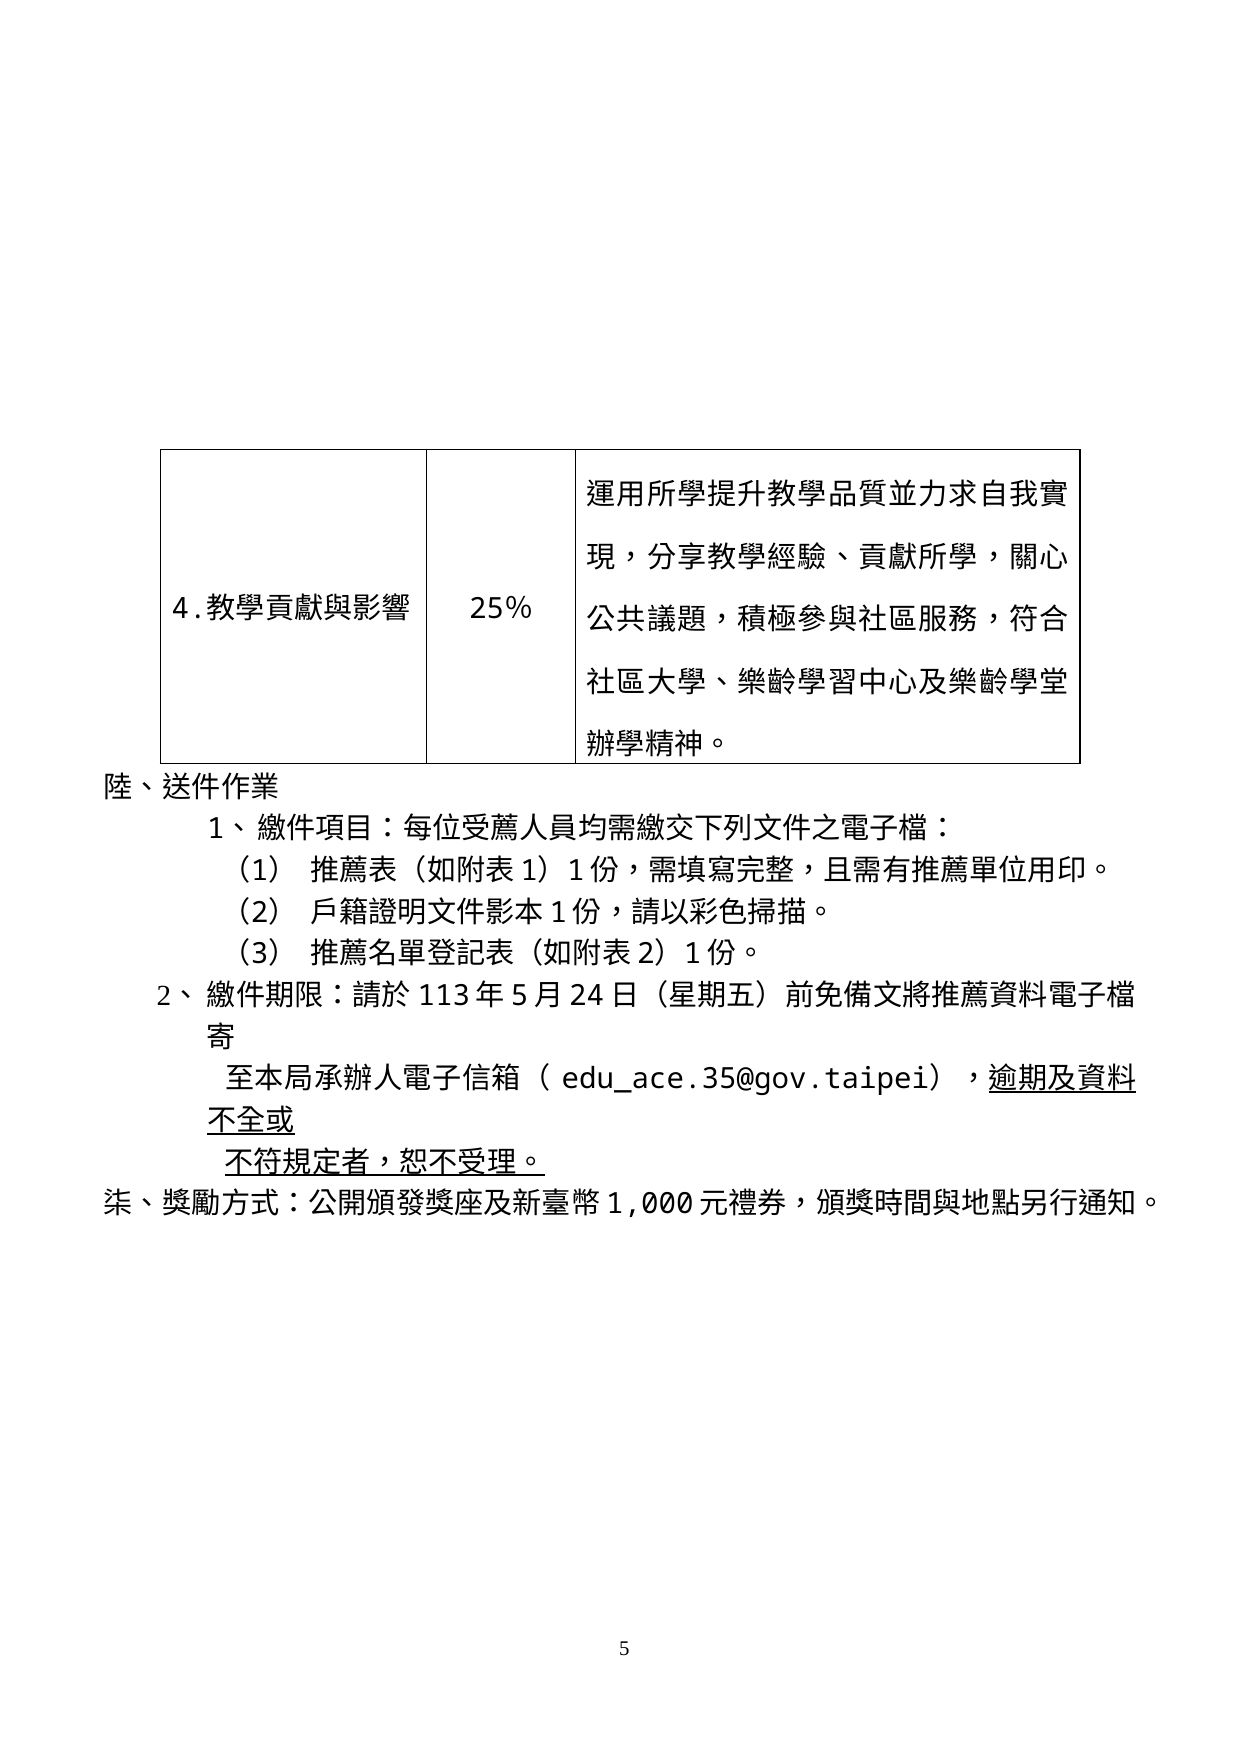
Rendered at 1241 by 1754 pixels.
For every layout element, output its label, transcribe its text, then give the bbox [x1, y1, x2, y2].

list 推薦表（如附表1）1份，需填寫完整，且需有推薦單位用印。 [221, 847, 1137, 889]
text 不符規定者，恕不受理。 [207, 1139, 1137, 1180]
list 送件作業 [103, 764, 1137, 805]
list 獎勵方式：公開頒發獎座及新臺幣1,000元禮券，頒獎時間與地點另行通知。 [103, 1180, 1137, 1222]
text 至本局承辦人電子信箱（ edu_ace.35@gov.taipei），逾期及資料不全或 [207, 1055, 1137, 1139]
table_cell 運用所學提升教學品質並力求自我實現，分享教學經驗、貢獻所學，關心公共議題，積極參與社區服務，符合社區大學、樂齡學習中心及樂齡學堂辦學精神。 [576, 450, 1079, 763]
table_cell 4.教學貢獻與影響 [161, 450, 426, 763]
list 推薦名單登記表（如附表2）1份。 [221, 930, 1137, 972]
table_cell 25％ [427, 450, 575, 763]
list 戶籍證明文件影本1份，請以彩色掃描。 [221, 889, 1137, 930]
list 繳件期限：請於113年5月24日（星期五）前免備文將推薦資料電子檔寄 [156, 972, 1137, 1055]
list 繳件項目：每位受薦人員均需繳交下列文件之電子檔： [207, 805, 1137, 847]
